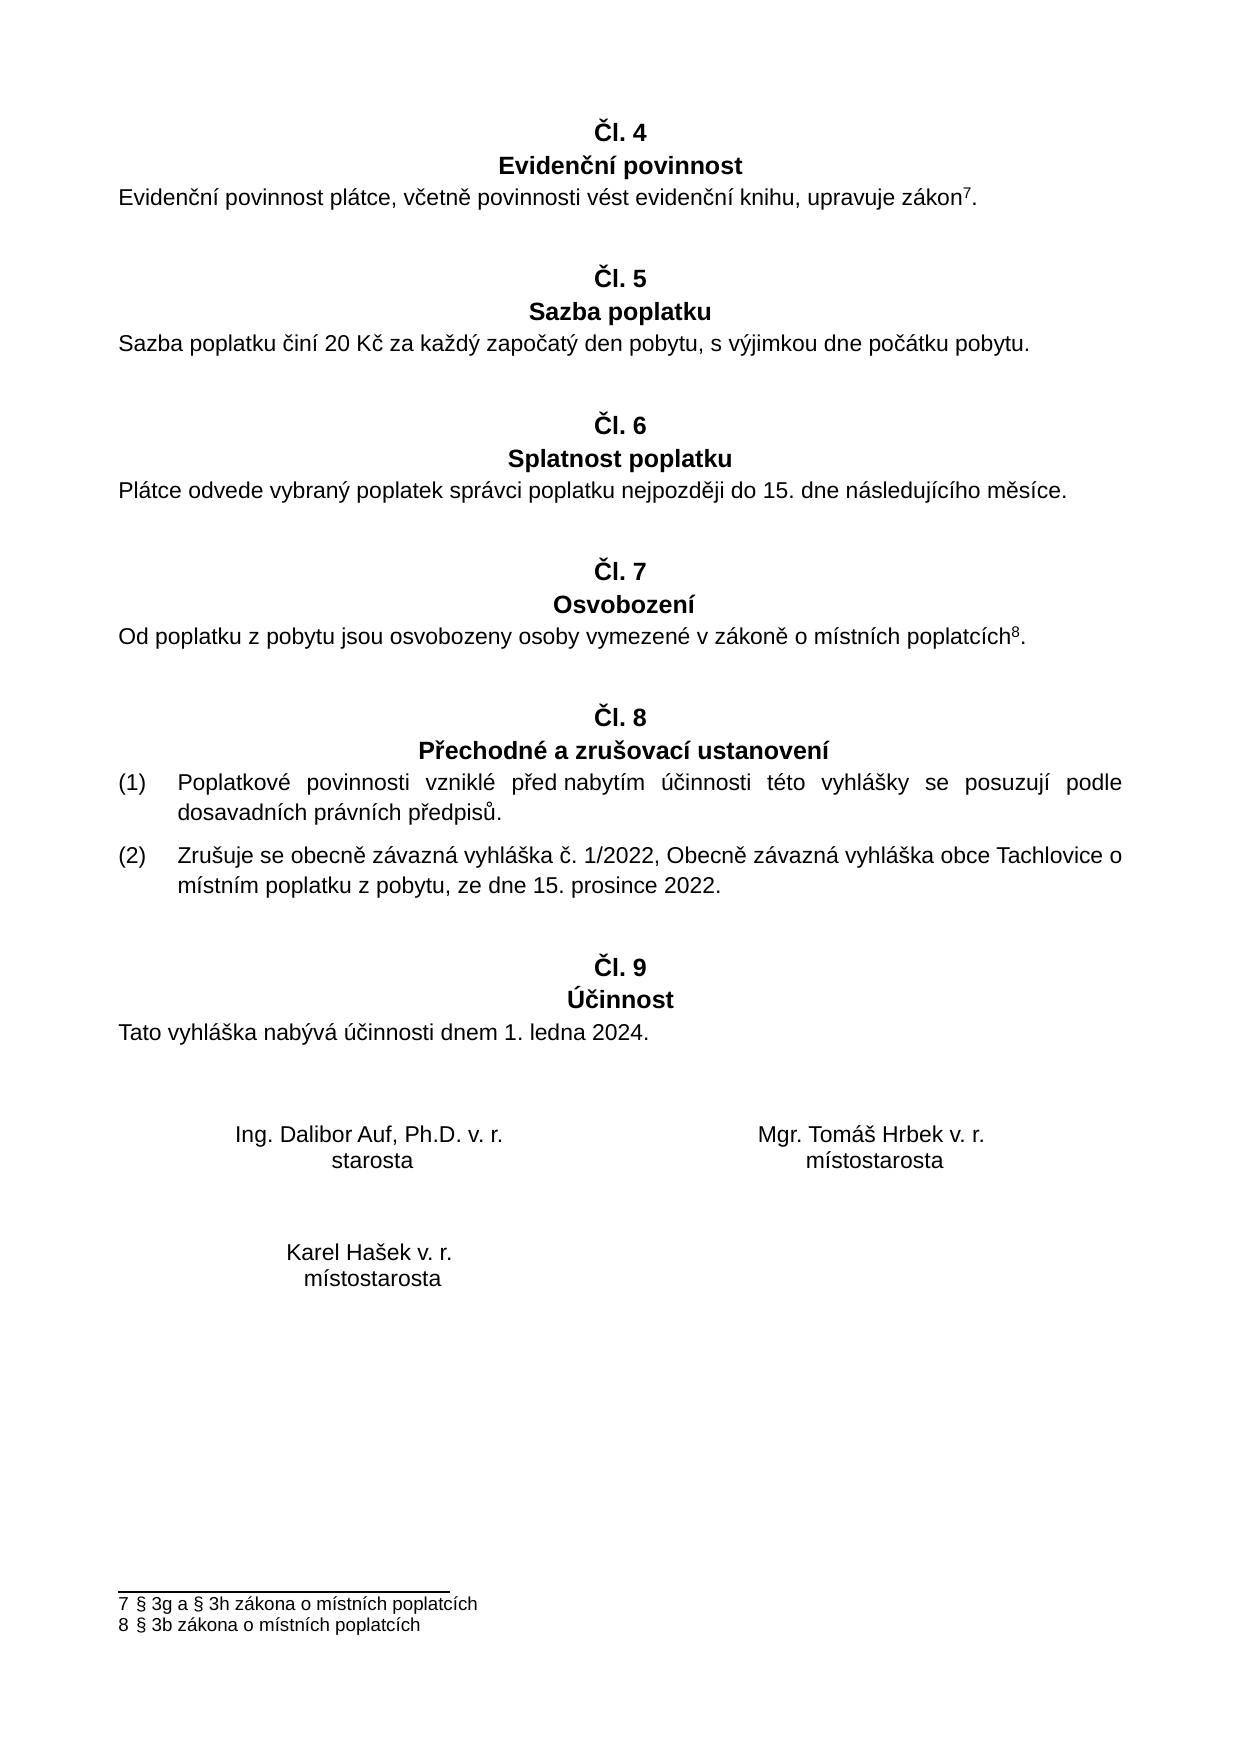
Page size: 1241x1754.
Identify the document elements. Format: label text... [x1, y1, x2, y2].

subtitle Čl. 6 Splatnost poplatku [118, 411, 1122, 472]
text Plátce odvede vybraný poplatek správci poplatku nejpozději do 15. dne následujícího měsíce. [118, 477, 1122, 503]
text § 3b zákona o místních poplatcích [118, 1614, 1122, 1635]
list Poplatkové povinnosti vzniklé před nabytím účinnosti této vyhlášky se posuzují podle dosavadních právních předpisů. [118, 769, 1122, 826]
text § 3g a § 3h zákona o místních poplatcích [118, 1592, 1122, 1614]
text Od poplatku z pobytu jsou osvobozeny osoby vymezené v zákoně o místních poplatcích. [118, 623, 1122, 649]
table_header Ing. Dalibor Auf, Ph.D. v. r. starosta [118, 1061, 620, 1179]
text Sazba poplatku činí 20 Kč za každý započatý den pobytu, s výjimkou dne počátku pobytu. [118, 330, 1122, 357]
subtitle Čl. 8 Přechodné a zrušovací ustanovení [118, 703, 1122, 765]
table_cell Karel Hašek v. r. místostarosta [118, 1179, 620, 1297]
table_cell [620, 1179, 1122, 1297]
text Tato vyhláška nabývá účinnosti dnem 1. ledna 2024. [118, 1018, 1122, 1045]
list Zrušuje se obecně závazná vyhláška č. 1/2022, Obecně závazná vyhláška obce Tachlovice o místním poplatku z pobytu, ze dne 15. prosince 2022. [118, 842, 1122, 899]
subtitle Čl. 7 Osvobození [118, 557, 1122, 619]
text Evidenční povinnost plátce, včetně povinnosti vést evidenční knihu, upravuje zákon. [118, 184, 1122, 211]
table_header Mgr. Tomáš Hrbek v. r. místostarosta [620, 1061, 1122, 1179]
subtitle Čl. 9 Účinnost [118, 952, 1122, 1014]
subtitle Čl. 5 Sazba poplatku [118, 264, 1122, 326]
subtitle Čl. 4 Evidenční povinnost [118, 118, 1122, 180]
